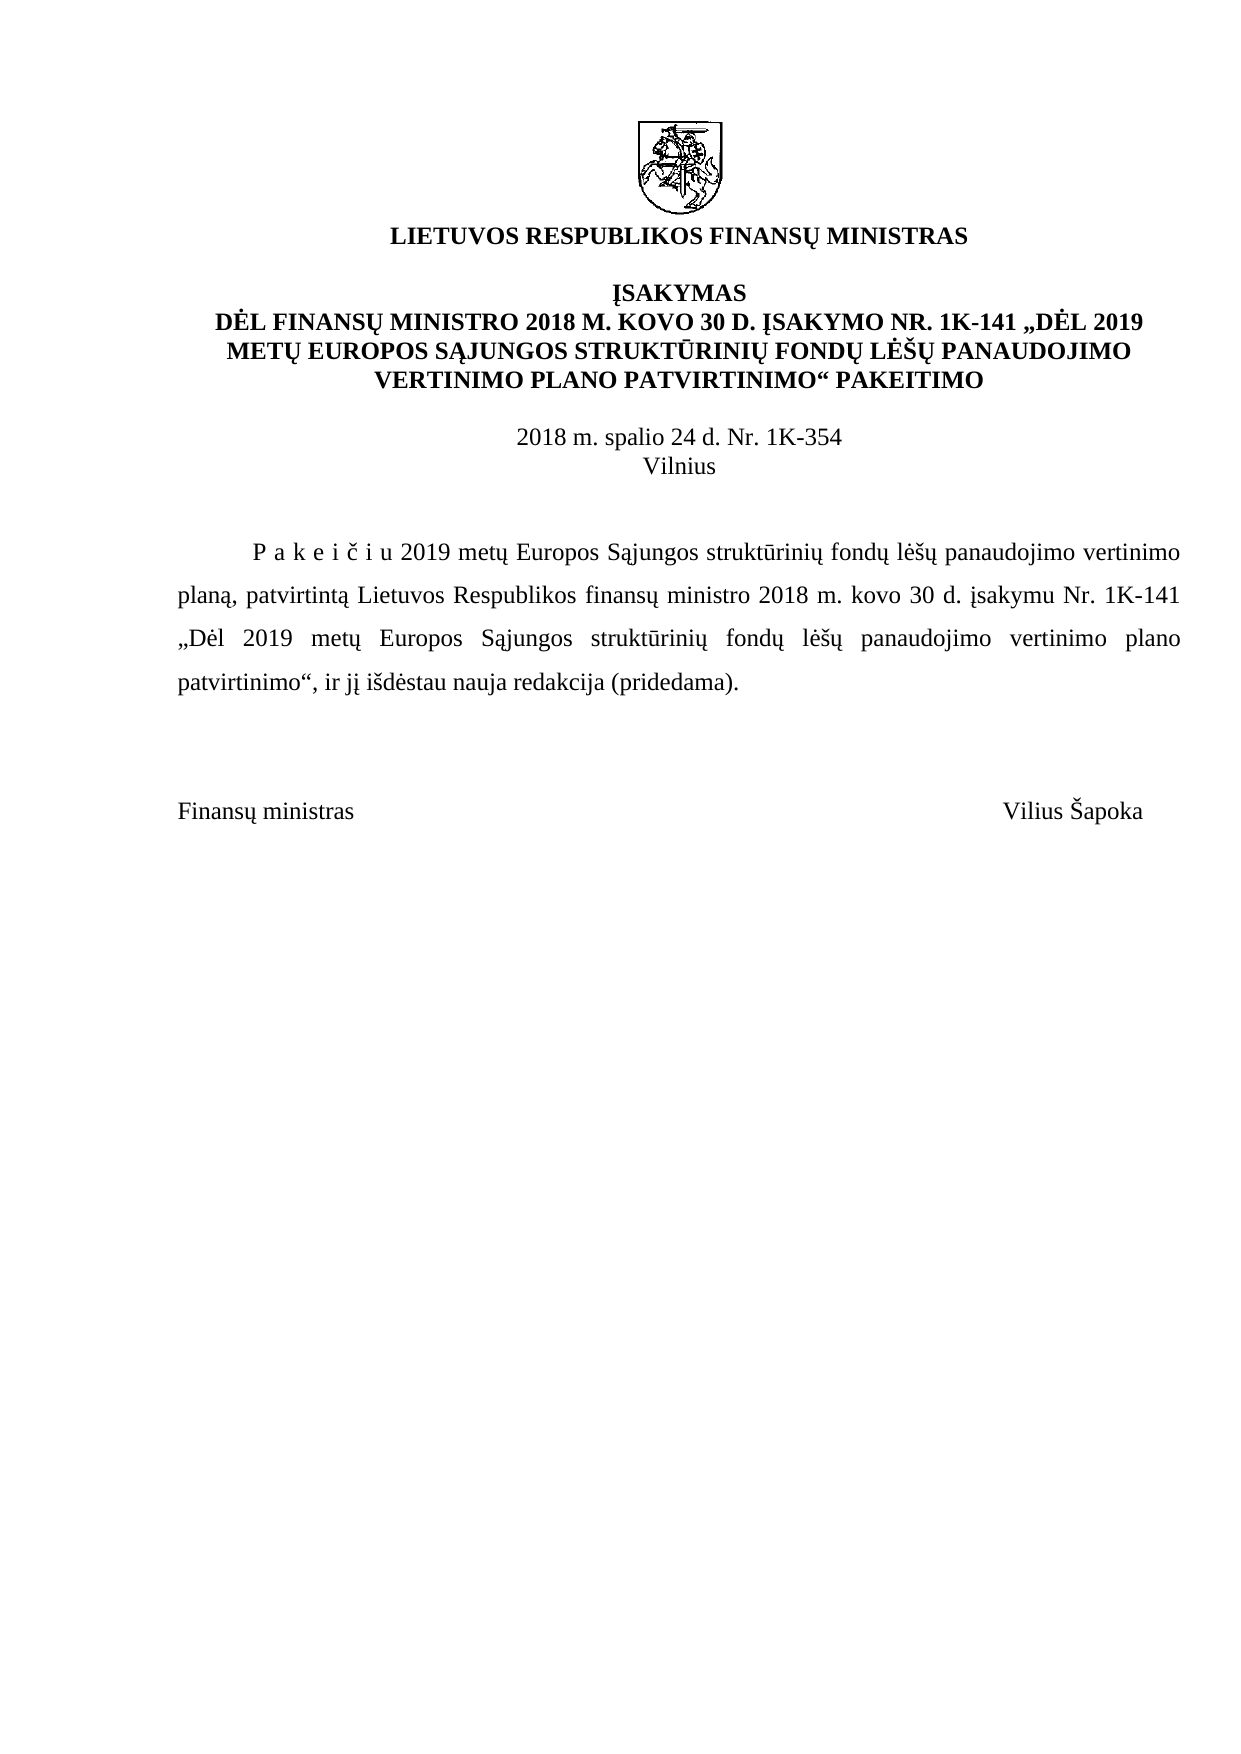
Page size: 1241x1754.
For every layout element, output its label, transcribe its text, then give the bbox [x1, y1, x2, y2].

text Vilnius [177, 451, 1181, 480]
text DĖL FINANSŲ MINISTRO 2018 M. KOVO 30 D. ĮSAKYMO NR. 1K-141 „DĖL 2019 METŲ EUROPOS SĄJUNGOS STRUKTŪRINIŲ FONDŲ LĖŠŲ PANAUDOJIMO VERTINIMO PLANO PATVIRTINIMO“ PAKEITIMO [177, 307, 1181, 393]
text ĮSAKYMAS [177, 278, 1181, 307]
text Finansų ministras Vilius Šapoka [177, 796, 1181, 825]
text LIETUVOS RESPUBLIKOS FINANSŲ MINISTRAS [177, 221, 1181, 250]
text 2018 m. spalio 24 d. Nr. 1K-354 [177, 422, 1181, 451]
text P a k e i č i u 2019 metų Europos Sąjungos struktūrinių fondų lėšų panaudojimo vertinimo planą, patvirtintą Lietuvos Respublikos finansų ministro 2018 m. kovo 30 d. įsakymu Nr. 1K-141 „Dėl 2019 metų Europos Sąjungos struktūrinių fondų lėšų panaudojimo vertinimo plano patvirtinimo“, ir jį išdėstau nauja redakcija (pridedama). [177, 537, 1181, 695]
